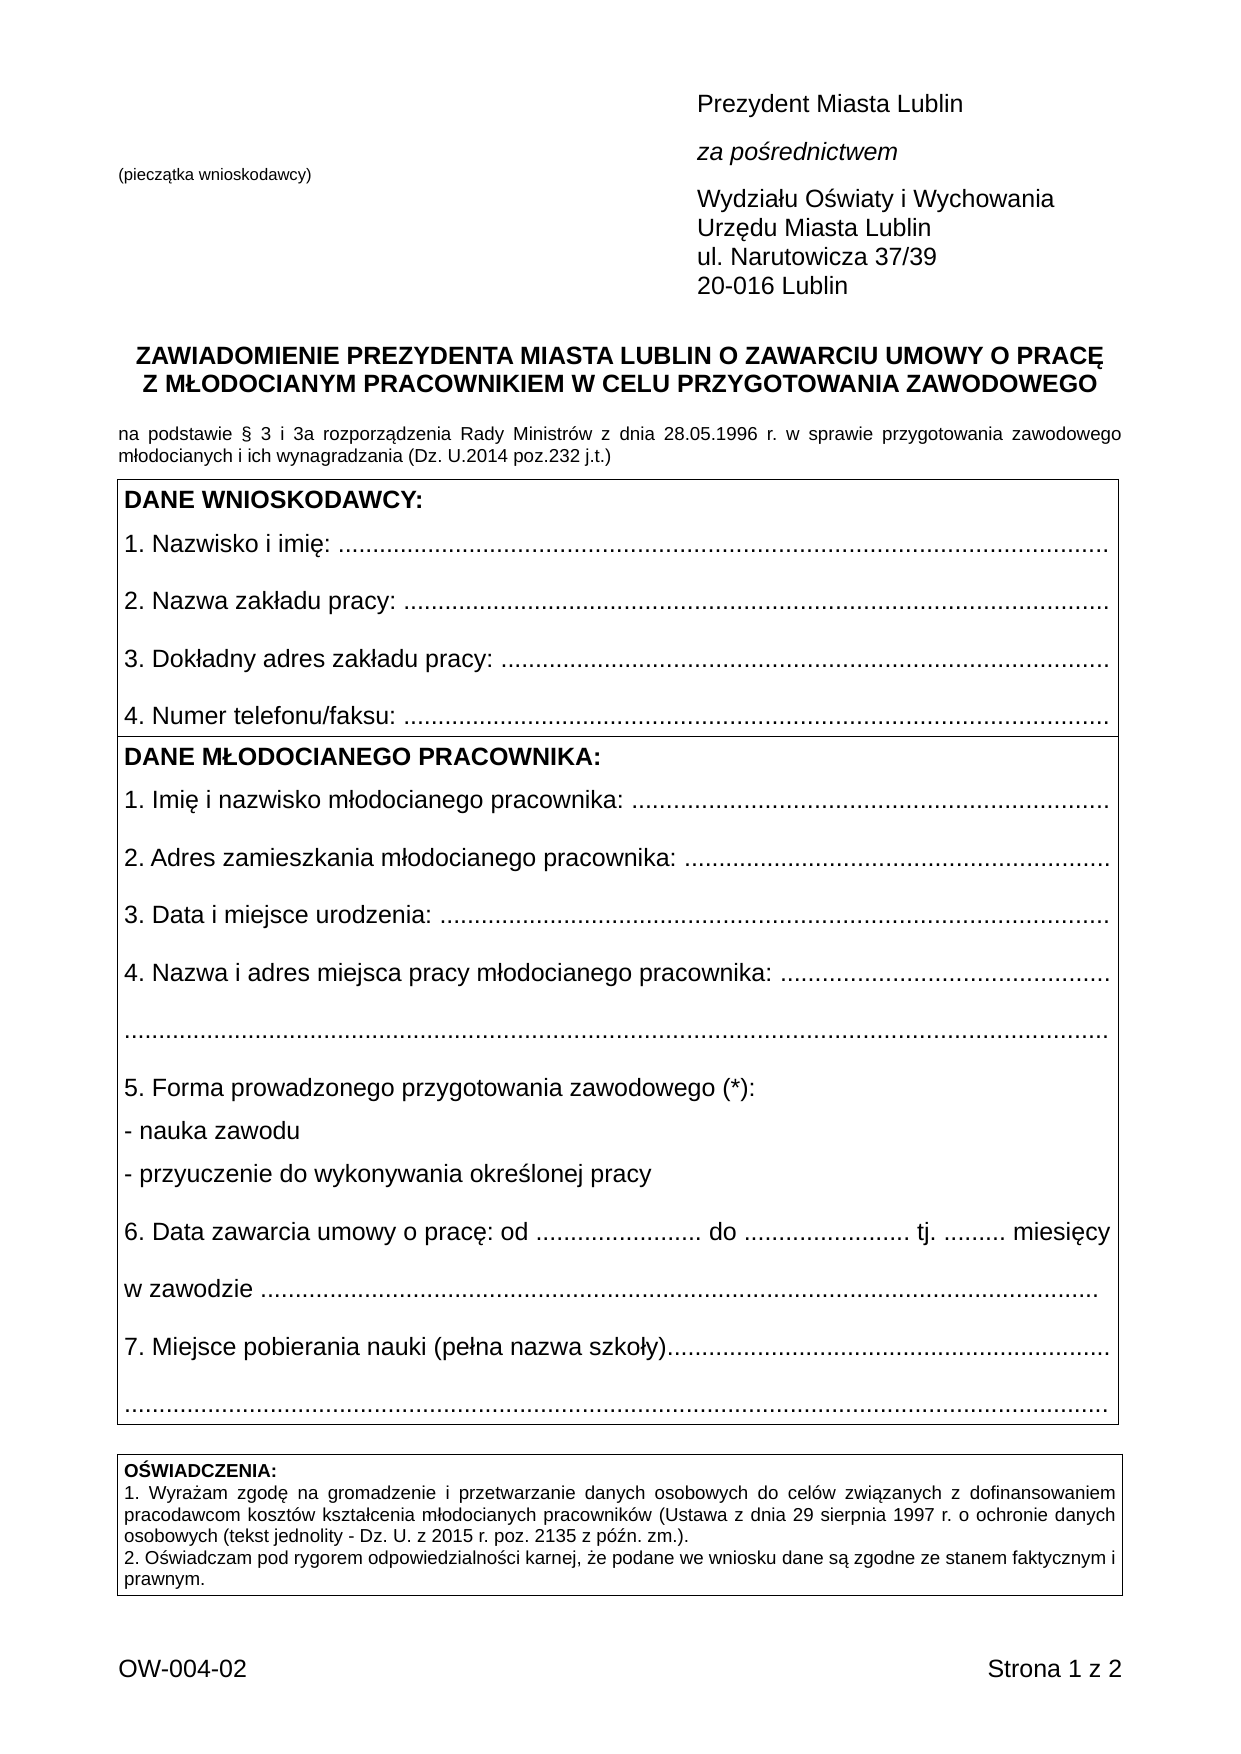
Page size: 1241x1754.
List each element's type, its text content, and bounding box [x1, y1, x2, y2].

text Urzędu Miasta Lublin [663, 213, 1122, 242]
text Prezydent Miasta Lublin [623, 88, 1122, 117]
table_header OŚWIADCZENIA: 1. Wyrażam zgodę na gromadzenie i przetwarzanie danych osobowych do celów związanych z dofinansowaniem pracodawcom kosztów kształcenia młodocianych pracowników (Ustawa z dnia 29 sierpnia 1997 r. o ochronie danych osobowych (tekst jednolity - Dz. U. z 2015 r. poz. 2135 z późn. zm.). 2. Oświadczam pod rygorem odpowiedzialności karnej, że podane we wniosku dane są zgodne ze stanem faktycznym i prawnym. [118, 1455, 1122, 1595]
table_header DANE WNIOSKODAWCY: 1. Nazwisko i imię: 2. Nazwa zakładu pracy: 3. Dokładny adres zakładu pracy: 4. Numer telefonu/faksu: [118, 480, 1118, 736]
text Wydziału Oświaty i Wychowania [674, 184, 1122, 213]
text 20-016 Lublin [641, 271, 1122, 299]
subtitle na podstawie § 3 i 3a rozporządzenia Rady Ministrów z dnia 28.05.1996 r. w sprawie przygotowania zawodowego młodocianych i ich wynagradzania (Dz. U.2014 poz.232 j.t.) [118, 423, 1122, 466]
text za pośrednictwem [686, 136, 1122, 165]
text ul. Narutowicza 37/39 [652, 242, 1122, 271]
text ZAWIADOMIENIE PREZYDENTA MIASTA LUBLIN O ZAWARCIU UMOWY O PRACĘ Z MŁODOCIANYM PRACOWNIKIEM W CELU PRZYGOTOWANIA ZAWODOWEGO [118, 341, 1122, 398]
table_cell DANE MŁODOCIANEGO PRACOWNIKA: 1. Imię i nazwisko młodocianego pracownika: 2. Adres zamieszkania młodocianego pracownika: 3. Data i miejsce urodzenia: 4. Nazwa i adres miejsca pracy młodocianego pracownika: 5. Forma prowadzonego przygotowania zawodowego (*): - nauka zawodu - przyuczenie do wykonywania określonej pracy 6. Data zawarcia umowy o pracę: od ........................ do ........................ tj. ......... miesięcy w zawodzie ......................................................................................................................... 7. Miejsce pobierania nauki (pełna nazwa szkoły)................................................................ .............................................................................................................................................. [118, 737, 1118, 1424]
text (pieczątka wnioskodawcy) [118, 165, 1122, 184]
